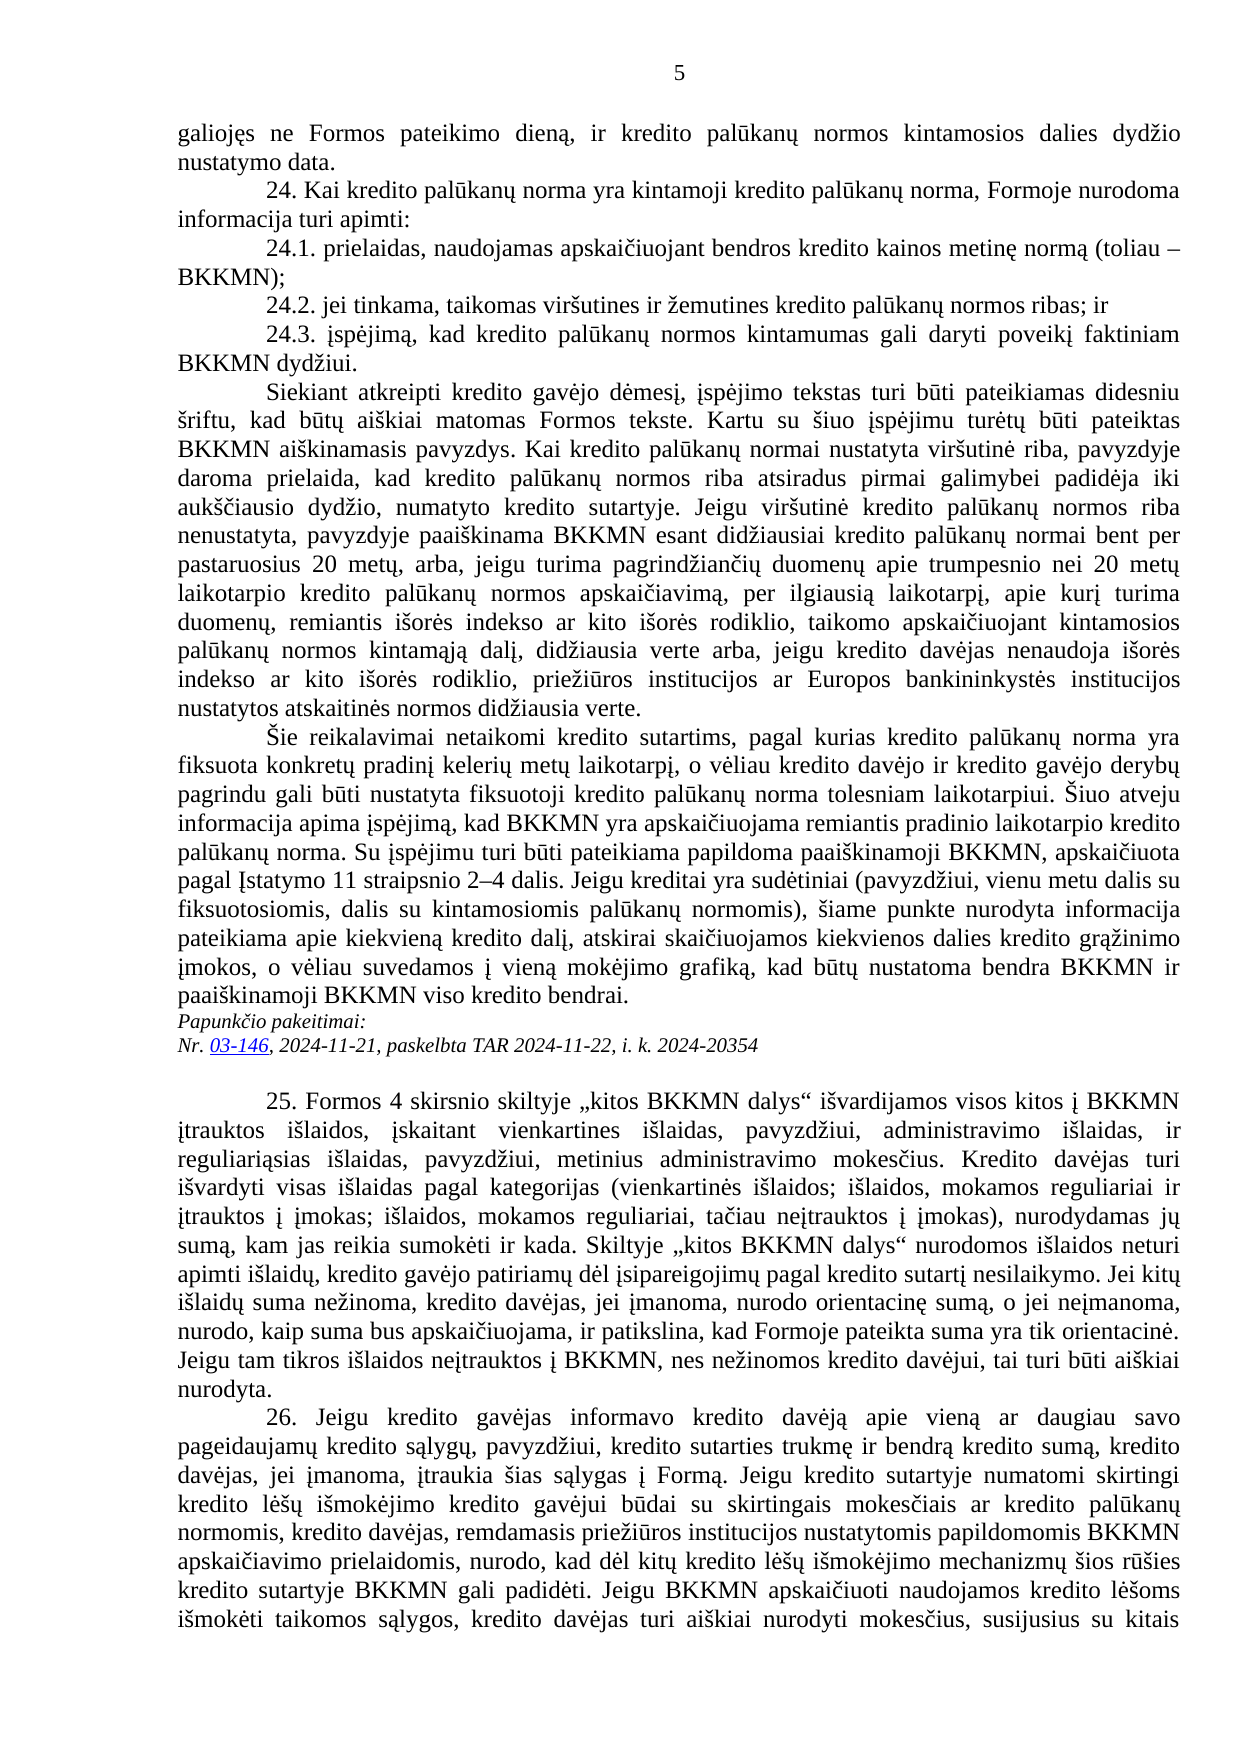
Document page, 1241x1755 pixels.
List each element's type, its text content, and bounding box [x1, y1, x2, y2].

text galiojęs ne Formos pateikimo dieną, ir kredito palūkanų normos kintamosios dalies dydžio nustatymo data. [177, 118, 1181, 176]
text Nr. 03-146, 2024-11-21, paskelbta TAR 2024-11-22, i. k. 2024-20354 [177, 1033, 1181, 1057]
text 25. Formos 4 skirsnio skiltyje „kitos BKKMN dalys“ išvardijamos visos kitos į BKKMN įtrauktos išlaidos, įskaitant vienkartines išlaidas, pavyzdžiui, administravimo išlaidas, ir reguliariąsias išlaidas, pavyzdžiui, metinius administravimo mokesčius. Kredito davėjas turi išvardyti visas išlaidas pagal kategorijas (vienkartinės išlaidos; išlaidos, mokamos reguliariai ir įtrauktos į įmokas; išlaidos, mokamos reguliariai, tačiau neįtrauktos į įmokas), nurodydamas jų sumą, kam jas reikia sumokėti ir kada. Skiltyje „kitos BKKMN dalys“ nurodomos išlaidos neturi apimti išlaidų, kredito gavėjo patiriamų dėl įsipareigojimų pagal kredito sutartį nesilaikymo. Jei kitų išlaidų suma nežinoma, kredito davėjas, jei įmanoma, nurodo orientacinę sumą, o jei neįmanoma, nurodo, kaip suma bus apskaičiuojama, ir patikslina, kad Formoje pateikta suma yra tik orientacinė. Jeigu tam tikros išlaidos neįtrauktos į BKKMN, nes nežinomos kredito davėjui, tai turi būti aiškiai nurodyta. [177, 1086, 1181, 1402]
text 26. Jeigu kredito gavėjas informavo kredito davėją apie vieną ar daugiau savo pageidaujamų kredito sąlygų, pavyzdžiui, kredito sutarties trukmę ir bendrą kredito sumą, kredito davėjas, jei įmanoma, įtraukia šias sąlygas į Formą. Jeigu kredito sutartyje numatomi skirtingi kredito lėšų išmokėjimo kredito gavėjui būdai su skirtingais mokesčiais ar kredito palūkanų normomis, kredito davėjas, remdamasis priežiūros institucijos nustatytomis papildomomis BKKMN apskaičiavimo prielaidomis, nurodo, kad dėl kitų kredito lėšų išmokėjimo mechanizmų šios rūšies kredito sutartyje BKKMN gali padidėti. Jeigu BKKMN apskaičiuoti naudojamos kredito lėšoms išmokėti taikomos sąlygos, kredito davėjas turi aiškiai nurodyti mokesčius, susijusius su kitais [177, 1402, 1181, 1632]
text Šie reikalavimai netaikomi kredito sutartims, pagal kurias kredito palūkanų norma yra fiksuota konkretų pradinį kelerių metų laikotarpį, o vėliau kredito davėjo ir kredito gavėjo derybų pagrindu gali būti nustatyta fiksuotoji kredito palūkanų norma tolesniam laikotarpiui. Šiuo atveju informacija apima įspėjimą, kad BKKMN yra apskaičiuojama remiantis pradinio laikotarpio kredito palūkanų norma. Su įspėjimu turi būti pateikiama papildoma paaiškinamoji BKKMN, apskaičiuota pagal Įstatymo 11 straipsnio 2–4 dalis. Jeigu kreditai yra sudėtiniai (pavyzdžiui, vienu metu dalis su fiksuotosiomis, dalis su kintamosiomis palūkanų normomis), šiame punkte nurodyta informacija pateikiama apie kiekvieną kredito dalį, atskirai skaičiuojamos kiekvienos dalies kredito grąžinimo įmokos, o vėliau suvedamos į vieną mokėjimo grafiką, kad būtų nustatoma bendra BKKMN ir paaiškinamoji BKKMN viso kredito bendrai. [177, 722, 1181, 1009]
text Siekiant atkreipti kredito gavėjo dėmesį, įspėjimo tekstas turi būti pateikiamas didesniu šriftu, kad būtų aiškiai matomas Formos tekste. Kartu su šiuo įspėjimu turėtų būti pateiktas BKKMN aiškinamasis pavyzdys. Kai kredito palūkanų normai nustatyta viršutinė riba, pavyzdyje daroma prielaida, kad kredito palūkanų normos riba atsiradus pirmai galimybei padidėja iki aukščiausio dydžio, numatyto kredito sutartyje. Jeigu viršutinė kredito palūkanų normos riba nenustatyta, pavyzdyje paaiškinama BKKMN esant didžiausiai kredito palūkanų normai bent per pastaruosius 20 metų, arba, jeigu turima pagrindžiančių duomenų apie trumpesnio nei 20 metų laikotarpio kredito palūkanų normos apskaičiavimą, per ilgiausią laikotarpį, apie kurį turima duomenų, remiantis išorės indekso ar kito išorės rodiklio, taikomo apskaičiuojant kintamosios palūkanų normos kintamąją dalį, didžiausia verte arba, jeigu kredito davėjas nenaudoja išorės indekso ar kito išorės rodiklio, priežiūros institucijos ar Europos bankininkystės institucijos nustatytos atskaitinės normos didžiausia verte. [177, 377, 1181, 722]
text Papunkčio pakeitimai: [177, 1009, 1181, 1033]
text 24.3. įspėjimą, kad kredito palūkanų normos kintamumas gali daryti poveikį faktiniam BKKMN dydžiui. [177, 319, 1181, 377]
text 24.1. prielaidas, naudojamas apskaičiuojant bendros kredito kainos metinę normą (toliau –BKKMN); [177, 233, 1181, 291]
text 24. Kai kredito palūkanų norma yra kintamoji kredito palūkanų norma, Formoje nurodoma informacija turi apimti: [177, 176, 1181, 233]
text 24.2. jei tinkama, taikomas viršutines ir žemutines kredito palūkanų normos ribas; ir [177, 291, 1181, 319]
